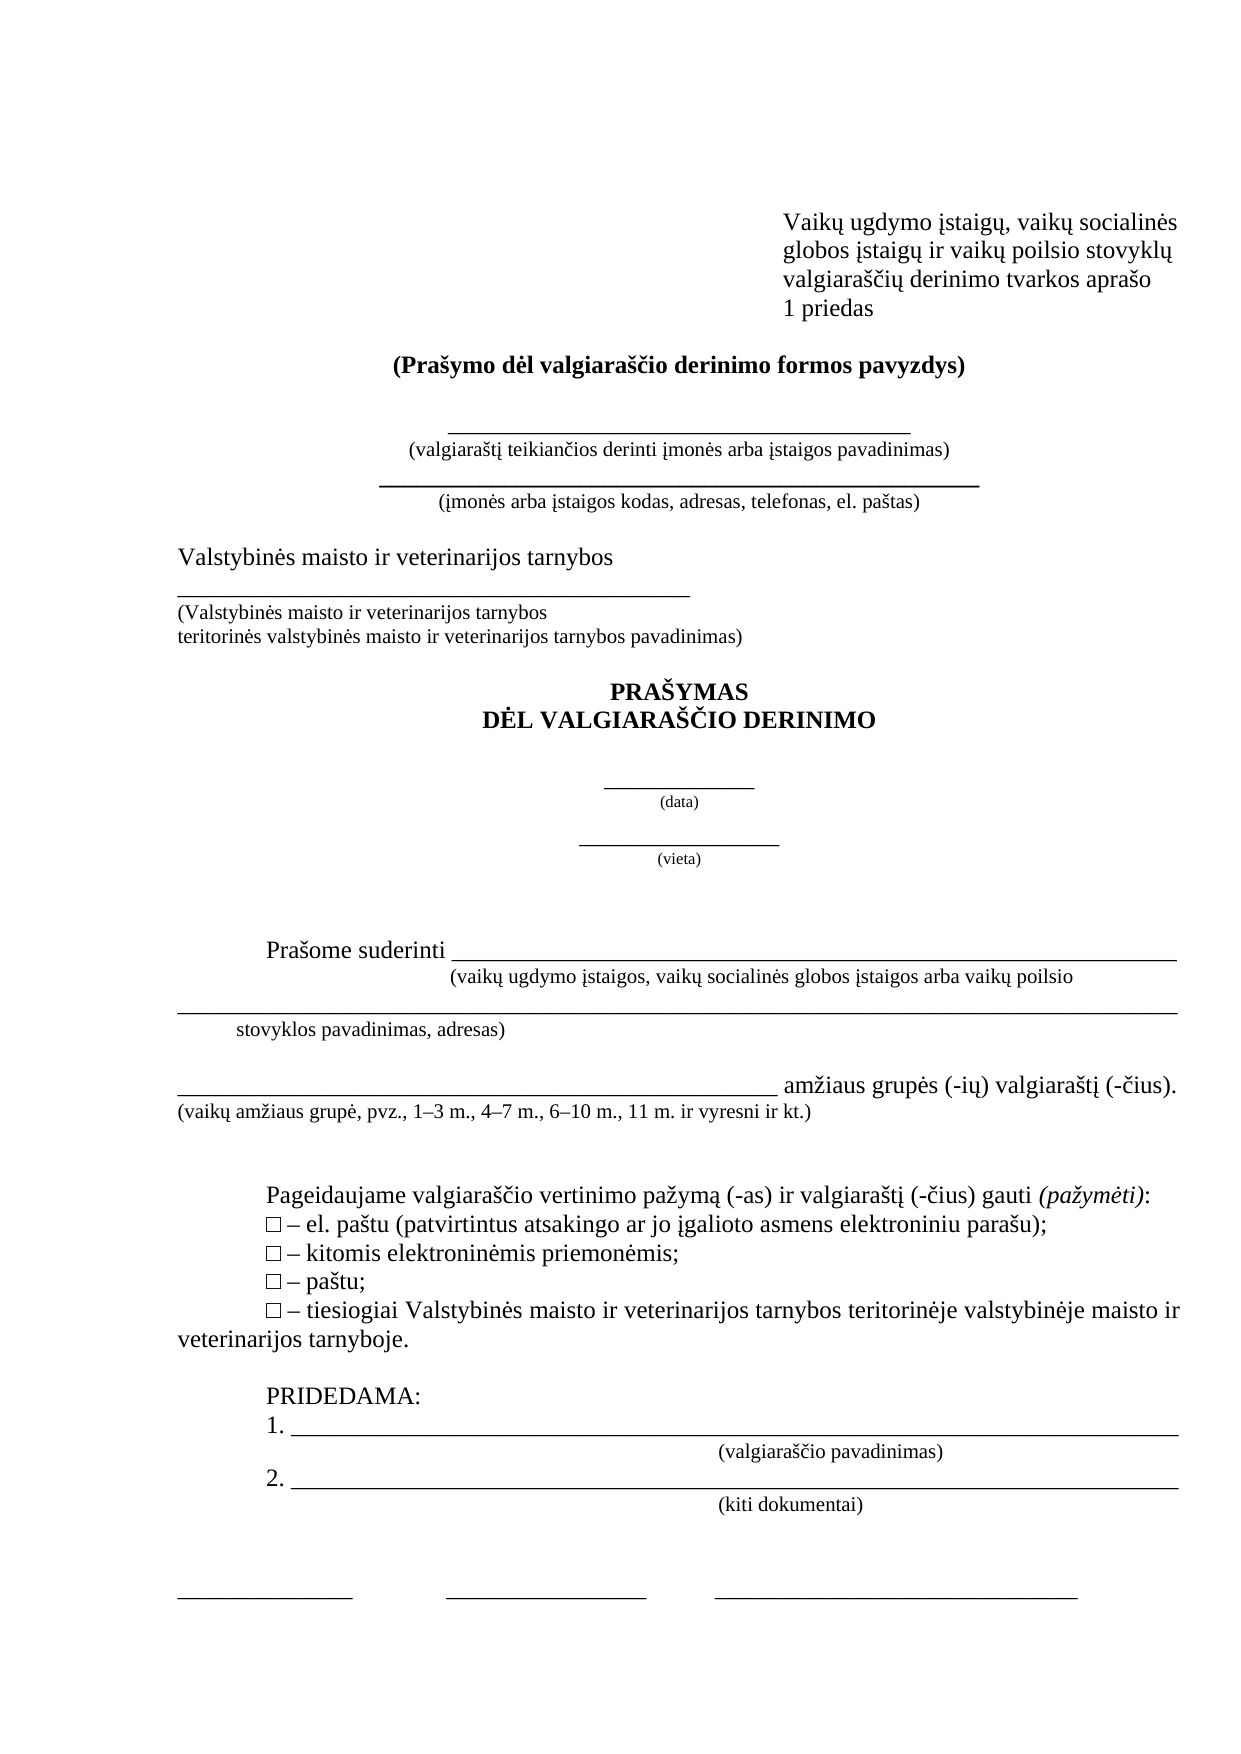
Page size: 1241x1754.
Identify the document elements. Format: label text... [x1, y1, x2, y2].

text _____________________________________ [177, 408, 1181, 437]
text □ – kitomis elektroninėmis priemonėmis; [177, 1238, 1181, 1266]
text ________________________________________________ [177, 461, 1181, 489]
text 1. _______________________________________________________________________ [177, 1410, 1181, 1439]
text 1 priedas [783, 293, 1181, 322]
text valgiaraščių derinimo tvarkos aprašo [783, 264, 1181, 293]
text Valstybinės maisto ir veterinarijos tarnybos [177, 542, 1181, 571]
text (vaikų amžiaus grupė, pvz., 1–3 m., 4–7 m., 6–10 m., 11 m. ir vyresni ir kt.) [177, 1098, 1181, 1123]
text ________________________________________________ amžiaus grupės (-ių) valgiaraštį (-čius). [177, 1070, 1181, 1098]
text teritorinės valstybinės maisto ir veterinarijos tarnybos pavadinimas) [177, 624, 1181, 648]
text (valgiaraštį teikiančios derinti įmonės arba įstaigos pavadinimas) [177, 437, 1181, 461]
text ________________ [177, 820, 1181, 849]
text Vaikų ugdymo įstaigų, vaikų socialinės [783, 207, 1181, 235]
text (įmonės arba įstaigos kodas, adresas, telefonas, el. paštas) [177, 489, 1181, 513]
text (kiti dokumentai) [718, 1492, 1181, 1516]
text ________________________________________________________________________________ [177, 988, 1181, 1017]
text 2. _______________________________________________________________________ [177, 1463, 1181, 1492]
text PRIDEDAMA: [177, 1381, 1181, 1410]
text _________________________________________ [177, 571, 1181, 600]
text □ – el. paštu (patvirtintus atsakingo ar jo įgalioto asmens elektroniniu parašu); [177, 1209, 1181, 1238]
text (vieta) [177, 849, 1181, 878]
text (vaikų ugdymo įstaigos, vaikų socialinės globos įstaigos arba vaikų poilsio [177, 964, 1181, 988]
text (Valstybinės maisto ir veterinarijos tarnybos [177, 600, 1181, 624]
text Pageidaujame valgiaraščio vertinimo pažymą (-as) ir valgiaraštį (-čius) gauti (pažymėti): [177, 1180, 1181, 1209]
text globos įstaigų ir vaikų poilsio stovyklų [783, 235, 1181, 264]
text ______________ ________________ _____________________________ [177, 1573, 1181, 1602]
text □ – paštu; [177, 1266, 1181, 1295]
text PRAŠYMAS [177, 677, 1181, 705]
text (Prašymo dėl valgiaraščio derinimo formos pavyzdys) [177, 350, 1181, 379]
text Prašome suderinti __________________________________________________________ [177, 935, 1181, 964]
text stovyklos pavadinimas, adresas) [177, 1017, 1181, 1041]
text ____________ [177, 763, 1181, 792]
text (valgiaraščio pavadinimas) [583, 1439, 1181, 1463]
text DĖL VALGIARAŠČIO DERINIMO [177, 705, 1181, 734]
text (data) [177, 792, 1181, 820]
text □ – tiesiogiai Valstybinės maisto ir veterinarijos tarnybos teritorinėje valstybinėje maisto ir veterinarijos tarnyboje. [177, 1295, 1181, 1353]
